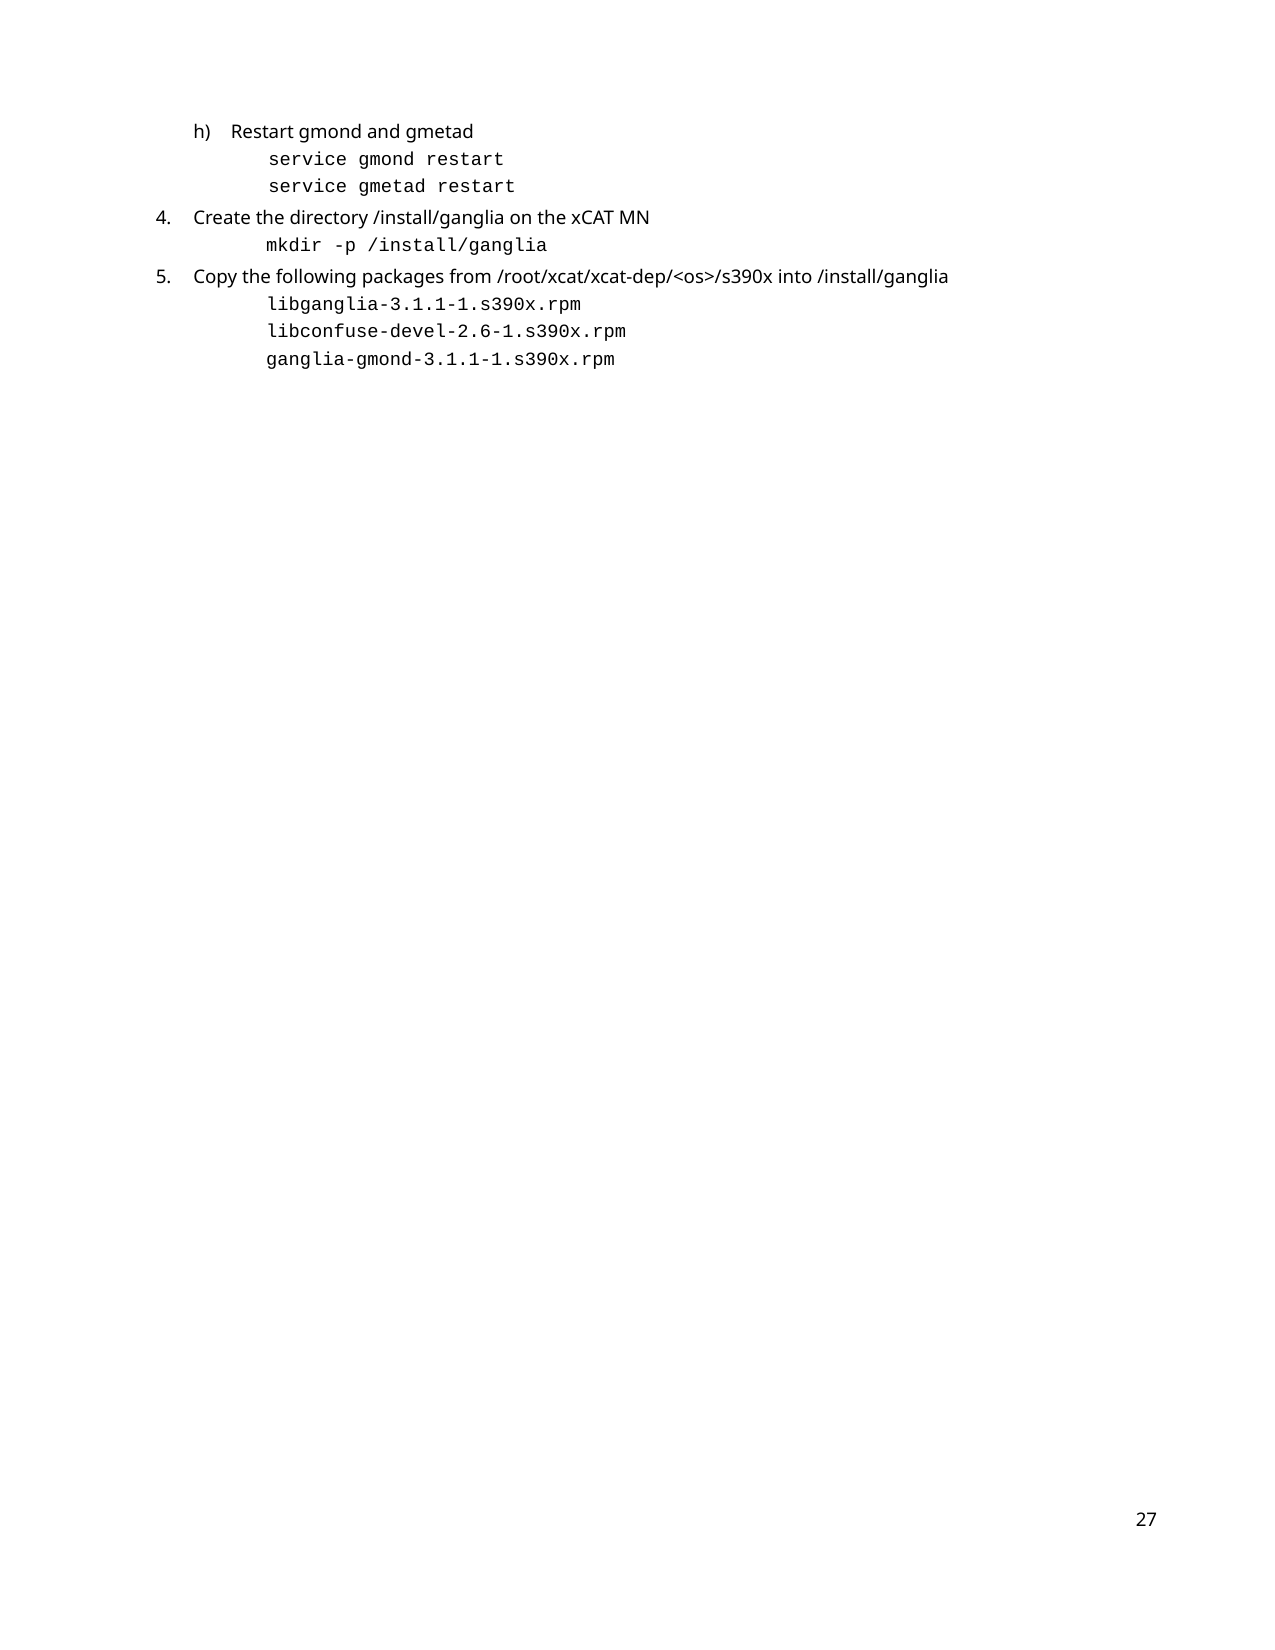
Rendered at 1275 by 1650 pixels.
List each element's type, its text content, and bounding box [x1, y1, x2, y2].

text libconfuse-devel-2.6-1.s390x.rpm [266, 322, 1157, 343]
list Copy the following packages from /root/xcat/xcat-dep/<os>/s390x into /install/ganglia [156, 263, 1157, 289]
text ganglia-gmond-3.1.1-1.s390x.rpm [266, 349, 1157, 371]
list Create the directory /install/ganglia on the xCAT MN [156, 204, 1157, 230]
list service gmetad restart [231, 177, 1157, 198]
list Restart gmond and gmetad [193, 118, 1157, 144]
text libganglia-3.1.1-1.s390x.rpm [266, 295, 1157, 316]
text mkdir -p /install/ganglia [118, 236, 1157, 257]
list service gmond restart [231, 150, 1157, 171]
